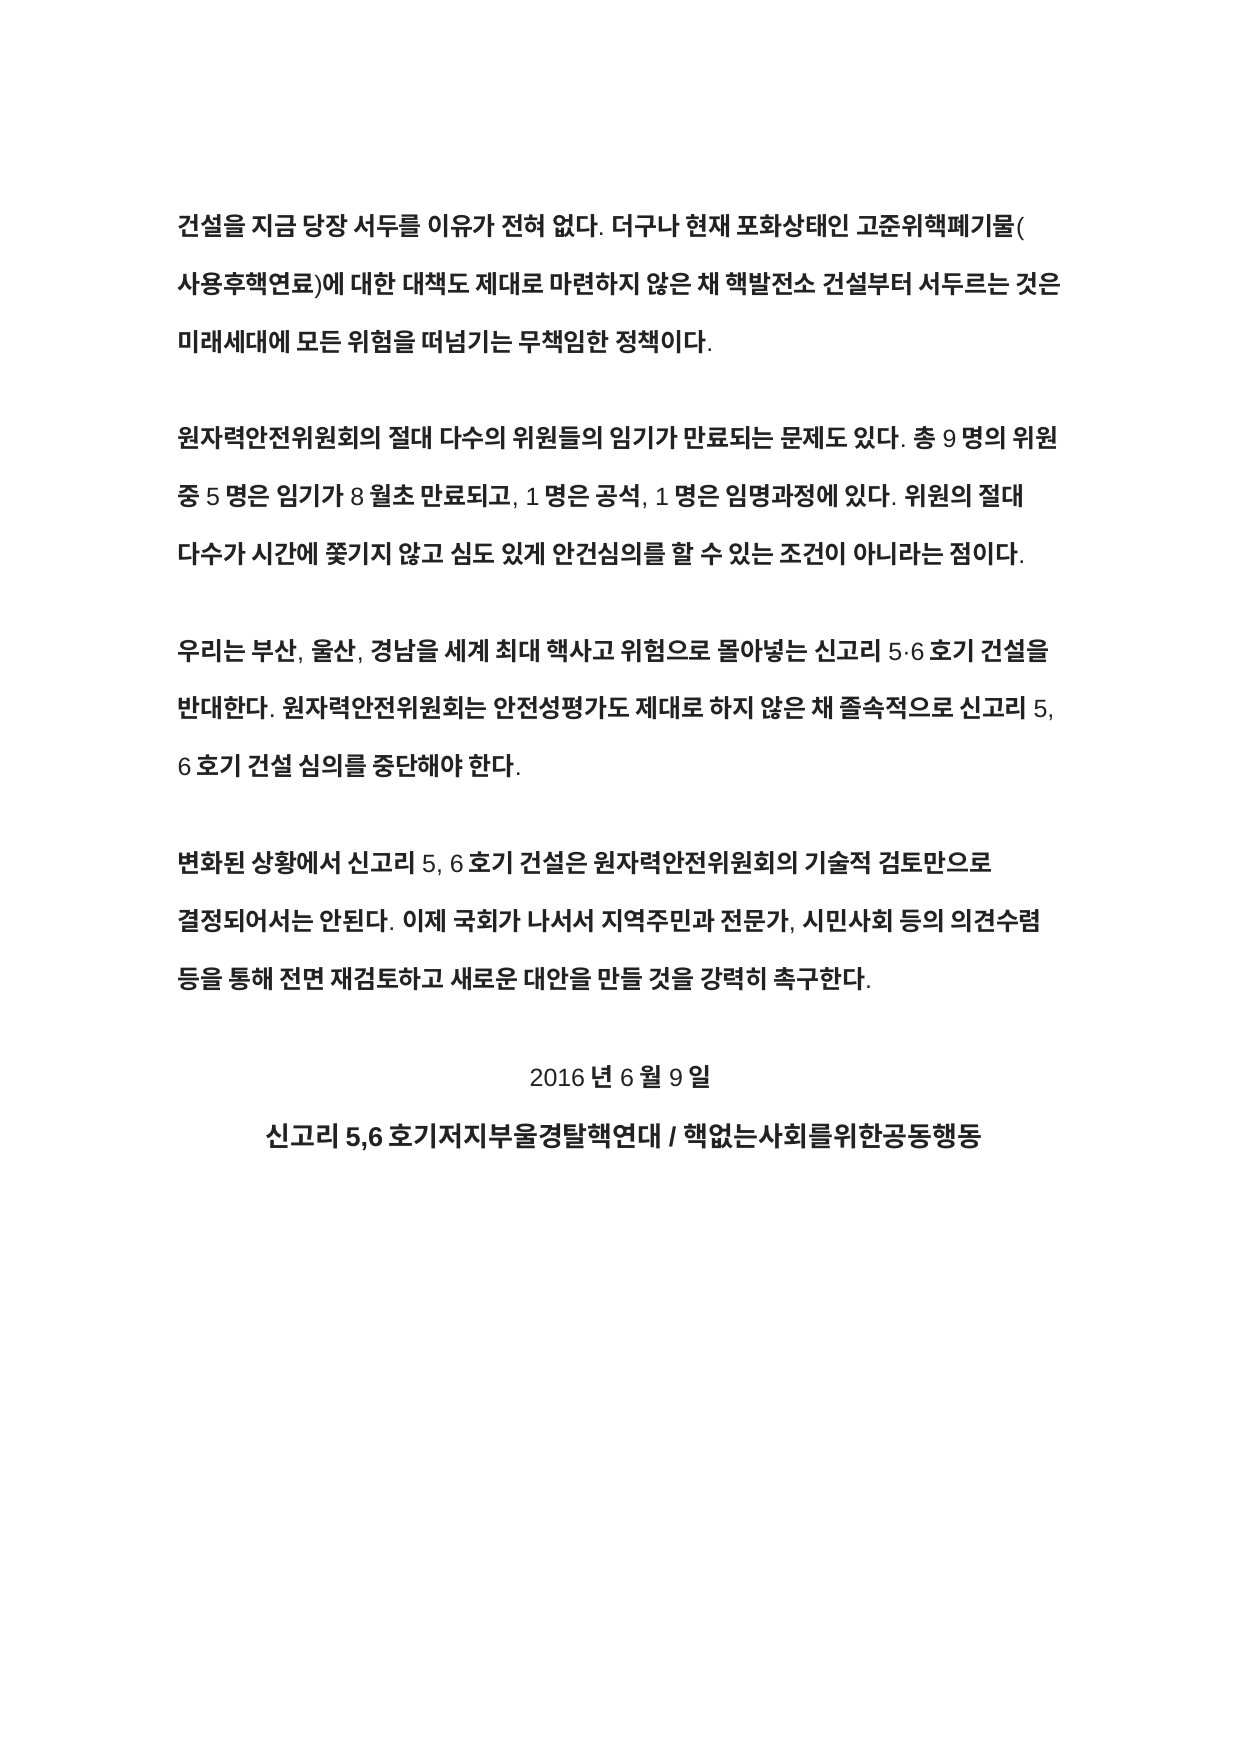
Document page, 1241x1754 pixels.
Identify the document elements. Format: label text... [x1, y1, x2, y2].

text 변화된 상황에서 신고리 5, 6호기 건설은 원자력안전위원회의 기술적 검토만으로 결정되어서는 안된다. 이제 국회가 나서서 지역주민과 전문가, 시민사회 등의 의견수렴 등을 통해 전면 재검토하고 새로운 대안을 만들 것을 강력히 촉구한다. [177, 843, 1063, 995]
text 신고리5,6호기저지부울경탈핵연대 / 핵없는사회를위한공동행동 [177, 1115, 1063, 1154]
text 2016년 6월 9일 [177, 1057, 1063, 1093]
text 원자력안전위원회의 절대 다수의 위원들의 임기가 만료되는 문제도 있다. 총 9명의 위원 중 5명은 임기가 8월초 만료되고, 1명은 공석, 1명은 임명과정에 있다. 위원의 절대 다수가 시간에 쫓기지 않고 심도 있게 안건심의를 할 수 있는 조건이 아니라는 점이다. [177, 419, 1063, 571]
text 건설을 지금 당장 서두를 이유가 전혀 없다. 더구나 현재 포화상태인 고준위핵폐기물(사용후핵연료)에 대한 대책도 제대로 마련하지 않은 채 핵발전소 건설부터 서두르는 것은 미래세대에 모든 위험을 떠넘기는 무책임한 정책이다. [177, 207, 1063, 359]
text 우리는 부산, 울산, 경남을 세계 최대 핵사고 위험으로 몰아넣는 신고리 5·6호기 건설을 반대한다. 원자력안전위원회는 안전성평가도 제대로 하지 않은 채 졸속적으로 신고리 5, 6호기 건설 심의를 중단해야 한다. [177, 631, 1063, 783]
